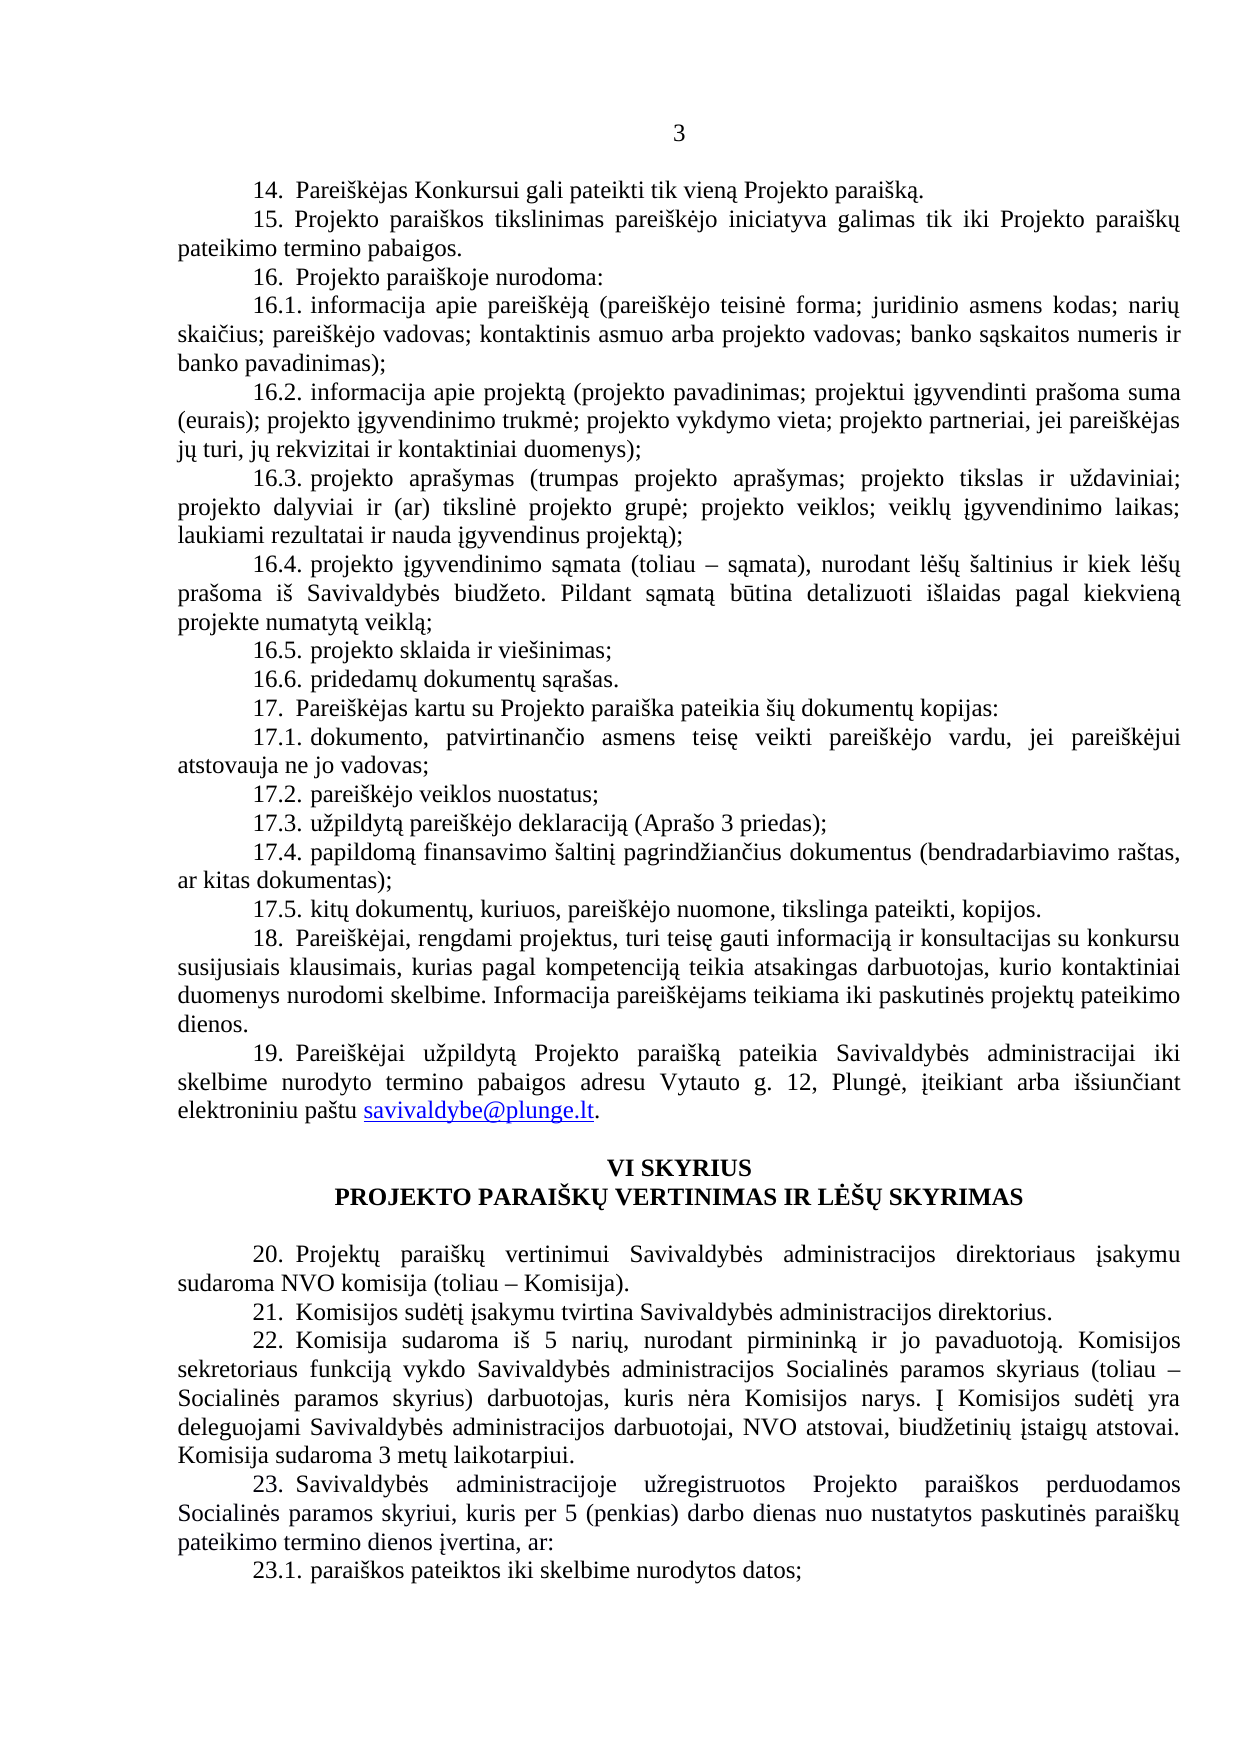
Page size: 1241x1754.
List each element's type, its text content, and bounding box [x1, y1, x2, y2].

text 17. Pareiškėjas kartu su Projekto paraiška pateikia šių dokumentų kopijas: [177, 693, 1181, 722]
text 20. Projektų paraiškų vertinimui Savivaldybės administracijos direktoriaus įsakymu sudaroma NVO komisija (toliau – Komisija). [177, 1239, 1181, 1297]
text 16.5. projekto sklaida ir viešinimas; [177, 636, 1181, 664]
text 15. Projekto paraiškos tikslinimas pareiškėjo iniciatyva galimas tik iki Projekto paraiškų pateikimo termino pabaigos. [177, 204, 1181, 262]
text 23. Savivaldybės administracijoje užregistruotos Projekto paraiškos perduodamos Socialinės paramos skyriui, kuris per 5 (penkias) darbo dienas nuo nustatytos paskutinės paraiškų pateikimo termino dienos įvertina, ar: [177, 1469, 1181, 1556]
text 17.5. kitų dokumentų, kuriuos, pareiškėjo nuomone, tikslinga pateikti, kopijos. [177, 894, 1181, 923]
text 17.4. papildomą finansavimo šaltinį pagrindžiančius dokumentus (bendradarbiavimo raštas, ar kitas dokumentas); [177, 837, 1181, 894]
text 16.1. informacija apie pareiškėją (pareiškėjo teisinė forma; juridinio asmens kodas; narių skaičius; pareiškėjo vadovas; kontaktinis asmuo arba projekto vadovas; banko sąskaitos numeris ir banko pavadinimas); [177, 291, 1181, 377]
text 16.4. projekto įgyvendinimo sąmata (toliau – sąmata), nurodant lėšų šaltinius ir kiek lėšų prašoma iš Savivaldybės biudžeto. Pildant sąmatą būtina detalizuoti išlaidas pagal kiekvieną projekte numatytą veiklą; [177, 549, 1181, 636]
text 17.1. dokumento, patvirtinančio asmens teisę veikti pareiškėjo vardu, jei pareiškėjui atstovauja ne jo vadovas; [177, 722, 1181, 779]
text 22. Komisija sudaroma iš 5 narių, nurodant pirmininką ir jo pavaduotoją. Komisijos sekretoriaus funkciją vykdo Savivaldybės administracijos Socialinės paramos skyriaus (toliau – Socialinės paramos skyrius) darbuotojas, kuris nėra Komisijos narys. Į Komisijos sudėtį yra deleguojami Savivaldybės administracijos darbuotojai, NVO atstovai, biudžetinių įstaigų atstovai. Komisija sudaroma 3 metų laikotarpiui. [177, 1326, 1181, 1469]
text 16.3. projekto aprašymas (trumpas projekto aprašymas; projekto tikslas ir uždaviniai; projekto dalyviai ir (ar) tikslinė projekto grupė; projekto veiklos; veiklų įgyvendinimo laikas; laukiami rezultatai ir nauda įgyvendinus projektą); [177, 463, 1181, 549]
text 17.2. pareiškėjo veiklos nuostatus; [177, 779, 1181, 808]
text 17.3. užpildytą pareiškėjo deklaraciją (Aprašo 3 priedas); [177, 808, 1181, 837]
text 23.1. paraiškos pateiktos iki skelbime nurodytos datos; [177, 1556, 1181, 1584]
text 19. Pareiškėjai užpildytą Projekto paraišką pateikia Savivaldybės administracijai iki skelbime nurodyto termino pabaigos adresu Vytauto g. 12, Plungė, įteikiant arba išsiunčiant elektroniniu paštu savivaldybe@plunge.lt. [177, 1038, 1181, 1124]
text VI SKYRIUS [177, 1153, 1181, 1182]
text 14. Pareiškėjas Konkursui gali pateikti tik vieną Projekto paraišką. [177, 176, 1181, 204]
text 18. Pareiškėjai, rengdami projektus, turi teisę gauti informaciją ir konsultacijas su konkursu susijusiais klausimais, kurias pagal kompetenciją teikia atsakingas darbuotojas, kurio kontaktiniai duomenys nurodomi skelbime. Informacija pareiškėjams teikiama iki paskutinės projektų pateikimo dienos. [177, 923, 1181, 1038]
text 21. Komisijos sudėtį įsakymu tvirtina Savivaldybės administracijos direktorius. [177, 1297, 1181, 1326]
text 16.6. pridedamų dokumentų sąrašas. [177, 664, 1181, 693]
text 16.2. informacija apie projektą (projekto pavadinimas; projektui įgyvendinti prašoma suma (eurais); projekto įgyvendinimo trukmė; projekto vykdymo vieta; projekto partneriai, jei pareiškėjas jų turi, jų rekvizitai ir kontaktiniai duomenys); [177, 377, 1181, 463]
text 16. Projekto paraiškoje nurodoma: [177, 262, 1181, 291]
text PROJEKTO Paraiškų vertinimas ir lėšų skyrimas [177, 1182, 1181, 1211]
